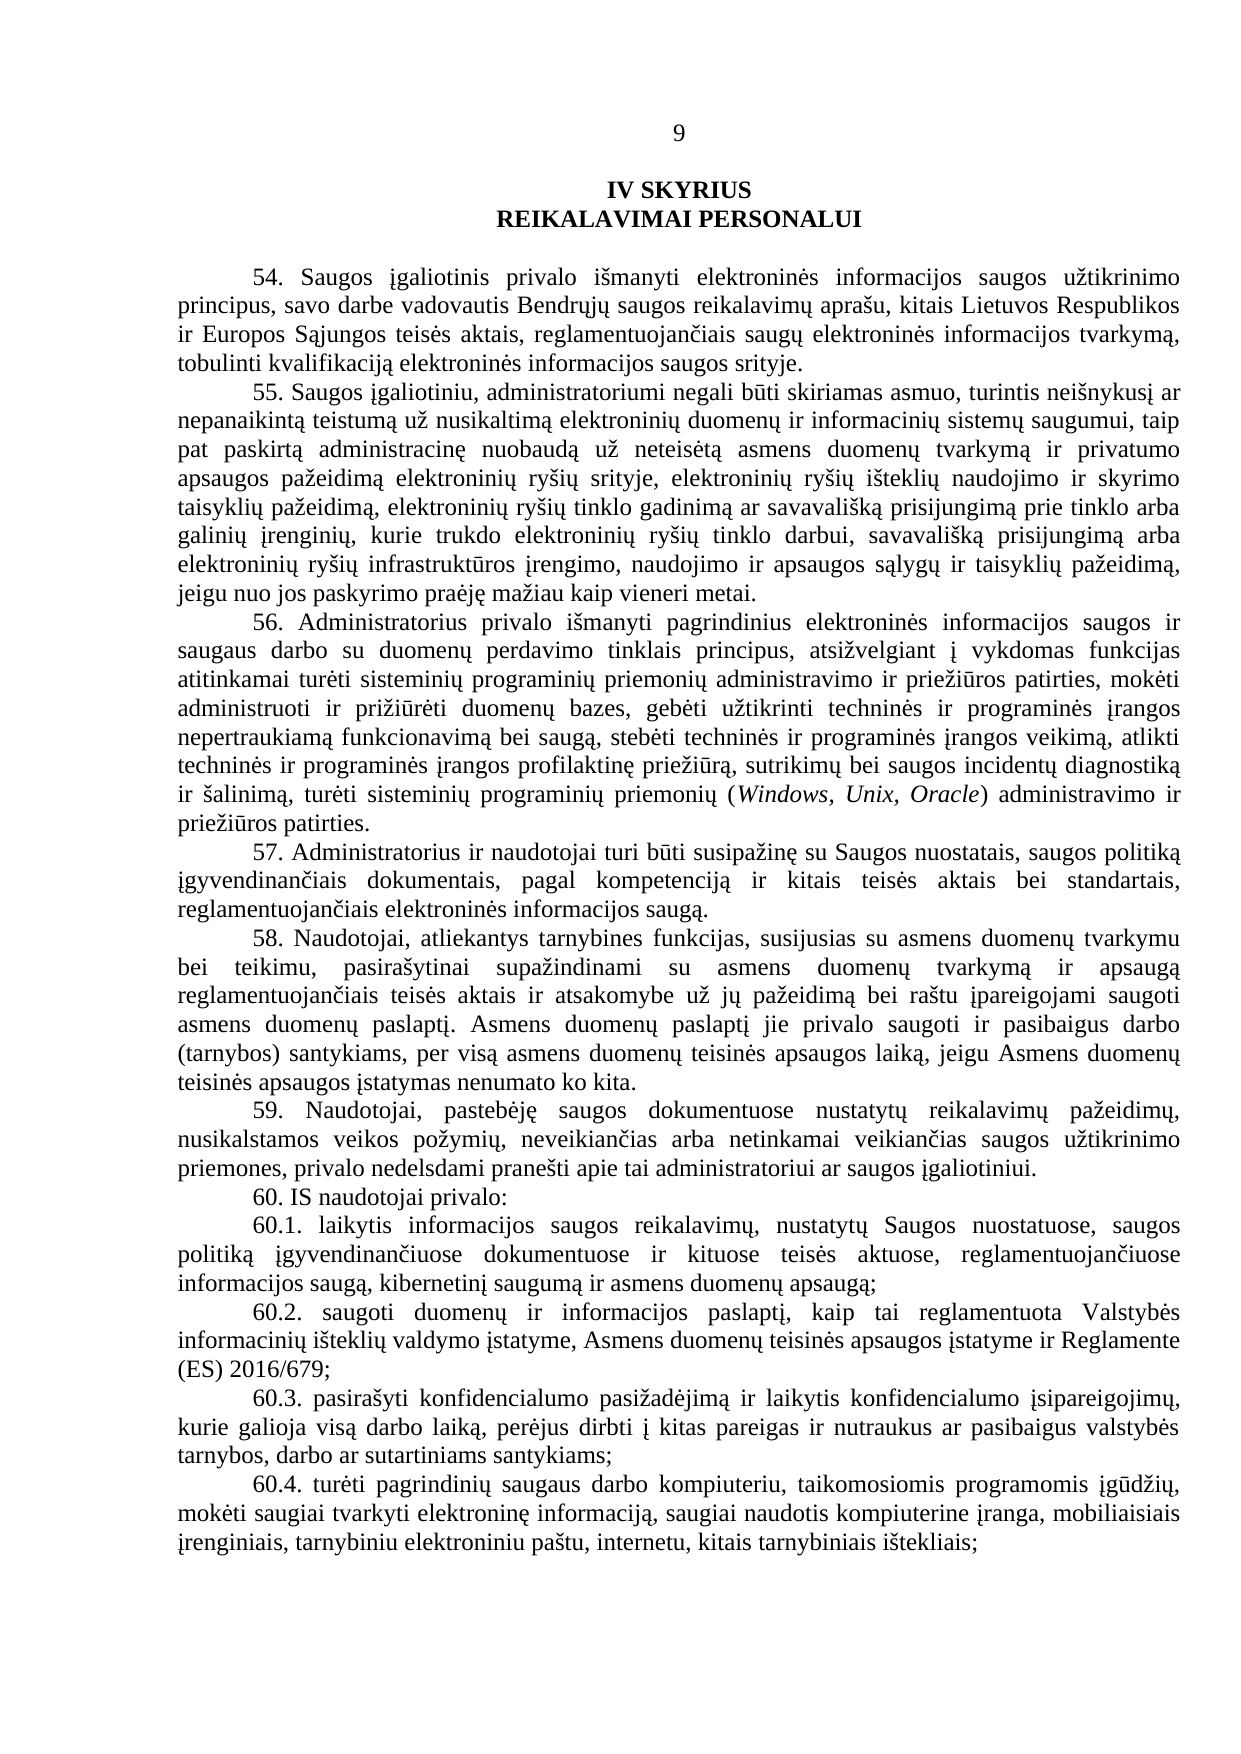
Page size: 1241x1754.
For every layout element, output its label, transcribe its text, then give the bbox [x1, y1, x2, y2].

text IV SKYRIUS [177, 176, 1181, 204]
text 60.1. laikytis informacijos saugos reikalavimų, nustatytų Saugos nuostatuose, saugos politiką įgyvendinančiuose dokumentuose ir kituose teisės aktuose, reglamentuojančiuose informacijos saugą, kibernetinį saugumą ir asmens duomenų apsaugą; [177, 1211, 1181, 1297]
text 60.4. turėti pagrindinių saugaus darbo kompiuteriu, taikomosiomis programomis įgūdžių, mokėti saugiai tvarkyti elektroninę informaciją, saugiai naudotis kompiuterine įranga, mobiliaisiais įrenginiais, tarnybiniu elektroniniu paštu, internetu, kitais tarnybiniais ištekliais; [177, 1469, 1181, 1556]
text 56. Administratorius privalo išmanyti pagrindinius elektroninės informacijos saugos ir saugaus darbo su duomenų perdavimo tinklais principus, atsižvelgiant į vykdomas funkcijas atitinkamai turėti sisteminių programinių priemonių administravimo ir priežiūros patirties, mokėti administruoti ir prižiūrėti duomenų bazes, gebėti užtikrinti techninės ir programinės įrangos nepertraukiamą funkcionavimą bei saugą, stebėti techninės ir programinės įrangos veikimą, atlikti techninės ir programinės įrangos profilaktinę priežiūrą, sutrikimų bei saugos incidentų diagnostiką ir šalinimą, turėti sisteminių programinių priemonių (Windows, Unix, Oracle) administravimo ir priežiūros patirties. [177, 607, 1181, 837]
text 59. Naudotojai, pastebėję saugos dokumentuose nustatytų reikalavimų pažeidimų, nusikalstamos veikos požymių, neveikiančias arba netinkamai veikiančias saugos užtikrinimo priemones, privalo nedelsdami pranešti apie tai administratoriui ar saugos įgaliotiniui. [177, 1096, 1181, 1182]
text 58. Naudotojai, atliekantys tarnybines funkcijas, susijusias su asmens duomenų tvarkymu bei teikimu, pasirašytinai supažindinami su asmens duomenų tvarkymą ir apsaugą reglamentuojančiais teisės aktais ir atsakomybe už jų pažeidimą bei raštu įpareigojami saugoti asmens duomenų paslaptį. Asmens duomenų paslaptį jie privalo saugoti ir pasibaigus darbo (tarnybos) santykiams, per visą asmens duomenų teisinės apsaugos laiką, jeigu Asmens duomenų teisinės apsaugos įstatymas nenumato ko kita. [177, 923, 1181, 1096]
text 54. Saugos įgaliotinis privalo išmanyti elektroninės informacijos saugos užtikrinimo principus, savo darbe vadovautis Bendrųjų saugos reikalavimų aprašu, kitais Lietuvos Respublikos ir Europos Sąjungos teisės aktais, reglamentuojančiais saugų elektroninės informacijos tvarkymą, tobulinti kvalifikaciją elektroninės informacijos saugos srityje. [177, 262, 1181, 377]
text 57. Administratorius ir naudotojai turi būti susipažinę su Saugos nuostatais, saugos politiką įgyvendinančiais dokumentais, pagal kompetenciją ir kitais teisės aktais bei standartais, reglamentuojančiais elektroninės informacijos saugą. [177, 837, 1181, 923]
text REIKALAVIMAI PERSONALUI [177, 204, 1181, 233]
text 60. IS naudotojai privalo: [177, 1182, 1181, 1211]
text 60.3. pasirašyti konfidencialumo pasižadėjimą ir laikytis konfidencialumo įsipareigojimų, kurie galioja visą darbo laiką, perėjus dirbti į kitas pareigas ir nutraukus ar pasibaigus valstybės tarnybos, darbo ar sutartiniams santykiams; [177, 1383, 1181, 1469]
text 60.2. saugoti duomenų ir informacijos paslaptį, kaip tai reglamentuota Valstybės informacinių išteklių valdymo įstatyme, Asmens duomenų teisinės apsaugos įstatyme ir Reglamente (ES) 2016/679; [177, 1297, 1181, 1383]
text 55. Saugos įgaliotiniu, administratoriumi negali būti skiriamas asmuo, turintis neišnykusį ar nepanaikintą teistumą už nusikaltimą elektroninių duomenų ir informacinių sistemų saugumui, taip pat paskirtą administracinę nuobaudą už neteisėtą asmens duomenų tvarkymą ir privatumo apsaugos pažeidimą elektroninių ryšių srityje, elektroninių ryšių išteklių naudojimo ir skyrimo taisyklių pažeidimą, elektroninių ryšių tinklo gadinimą ar savavališką prisijungimą prie tinklo arba galinių įrenginių, kurie trukdo elektroninių ryšių tinklo darbui, savavališką prisijungimą arba elektroninių ryšių infrastruktūros įrengimo, naudojimo ir apsaugos sąlygų ir taisyklių pažeidimą, jeigu nuo jos paskyrimo praėję mažiau kaip vieneri metai. [177, 377, 1181, 607]
